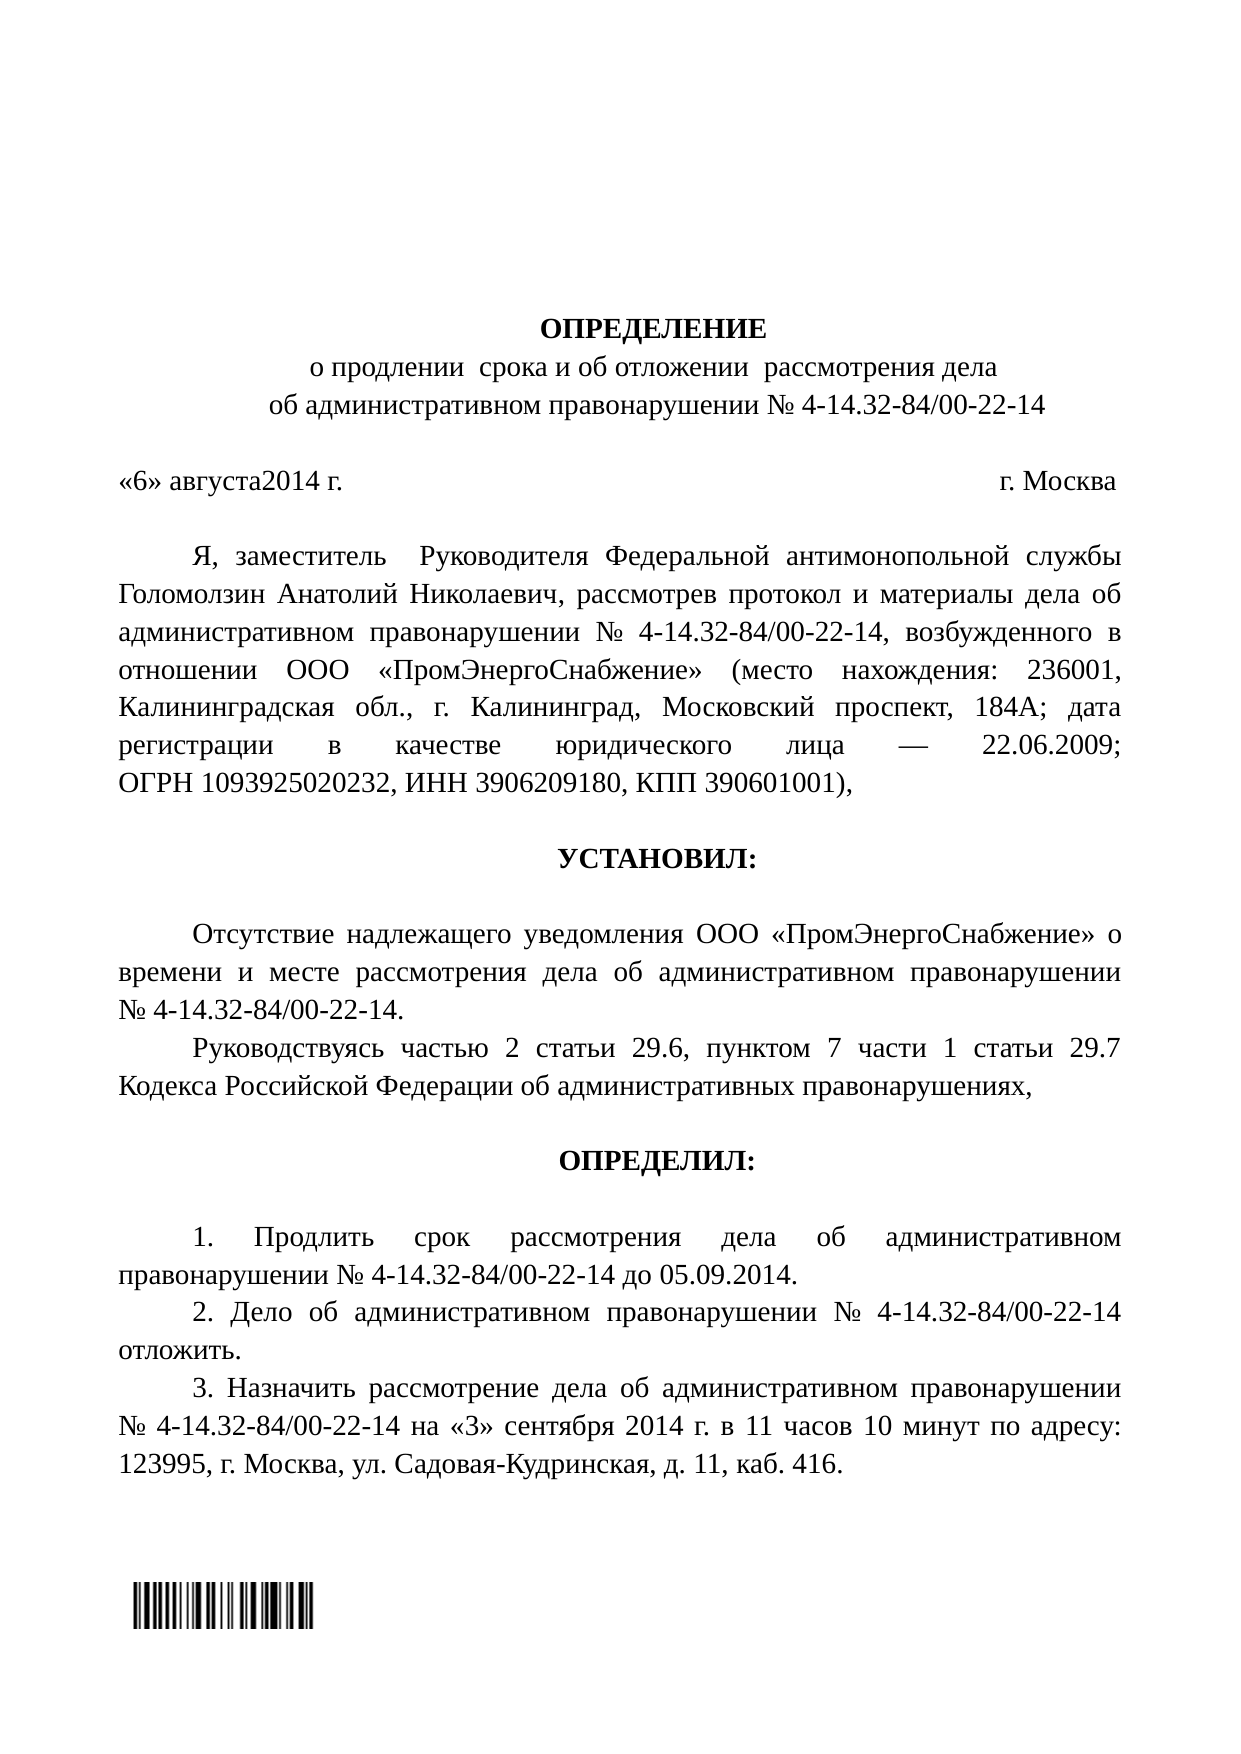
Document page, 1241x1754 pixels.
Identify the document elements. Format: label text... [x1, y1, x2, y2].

text о продлении срока и об отложении рассмотрения дела [118, 345, 1122, 383]
text ОПРЕДЕЛИЛ: [118, 1139, 1122, 1177]
text ОПРЕДЕЛЕНИЕ [118, 307, 1122, 345]
text Я, заместитель Руководителя Федеральной антимонопольной службы Голомолзин Анатолий Николаевич, рассмотрев протокол и материалы дела об административном правонарушении № 4-14.32-84/00-22-14, возбужденного в отношении ООО «ПромЭнергоСнабжение» (место нахождения: 236001, Калининградская обл., г. Калининград, Московский проспект, 184А; дата регистрации в качестве юридического лица — 22.06.2009; ОГРН 1093925020232, ИНН 3906209180, КПП 390601001), [118, 534, 1122, 799]
text УСТАНОВИЛ: [118, 837, 1122, 874]
picture [118, 1582, 331, 1629]
text об административном правонарушении № 4-14.32-84/00-22-14 [118, 383, 1122, 421]
text 3. Назначить рассмотрение дела об административном правонарушении № 4-14.32-84/00-22-14 на «3» сентября 2014 г. в 11 часов 10 минут по адресу: 123995, г. Москва, ул. Садовая-Кудринская, д. 11, каб. 416. [118, 1366, 1122, 1479]
text 2. Дело об административном правонарушении № 4-14.32-84/00-22-14 отложить. [118, 1290, 1122, 1366]
text Руководствуясь частью 2 статьи 29.6, пунктом 7 части 1 статьи 29.7 Кодекса Российской Федерации об административных правонарушениях, [118, 1026, 1122, 1101]
text «6» августа2014 г. г. Москва [118, 458, 1122, 496]
text Отсутствие надлежащего уведомления ООО «ПромЭнергоСнабжение» о времени и месте рассмотрения дела об административном правонарушении № 4-14.32-84/00-22-14. [118, 912, 1122, 1026]
text 1. Продлить срок рассмотрения дела об административном правонарушении № 4-14.32-84/00-22-14 до 05.09.2014. [118, 1215, 1122, 1290]
